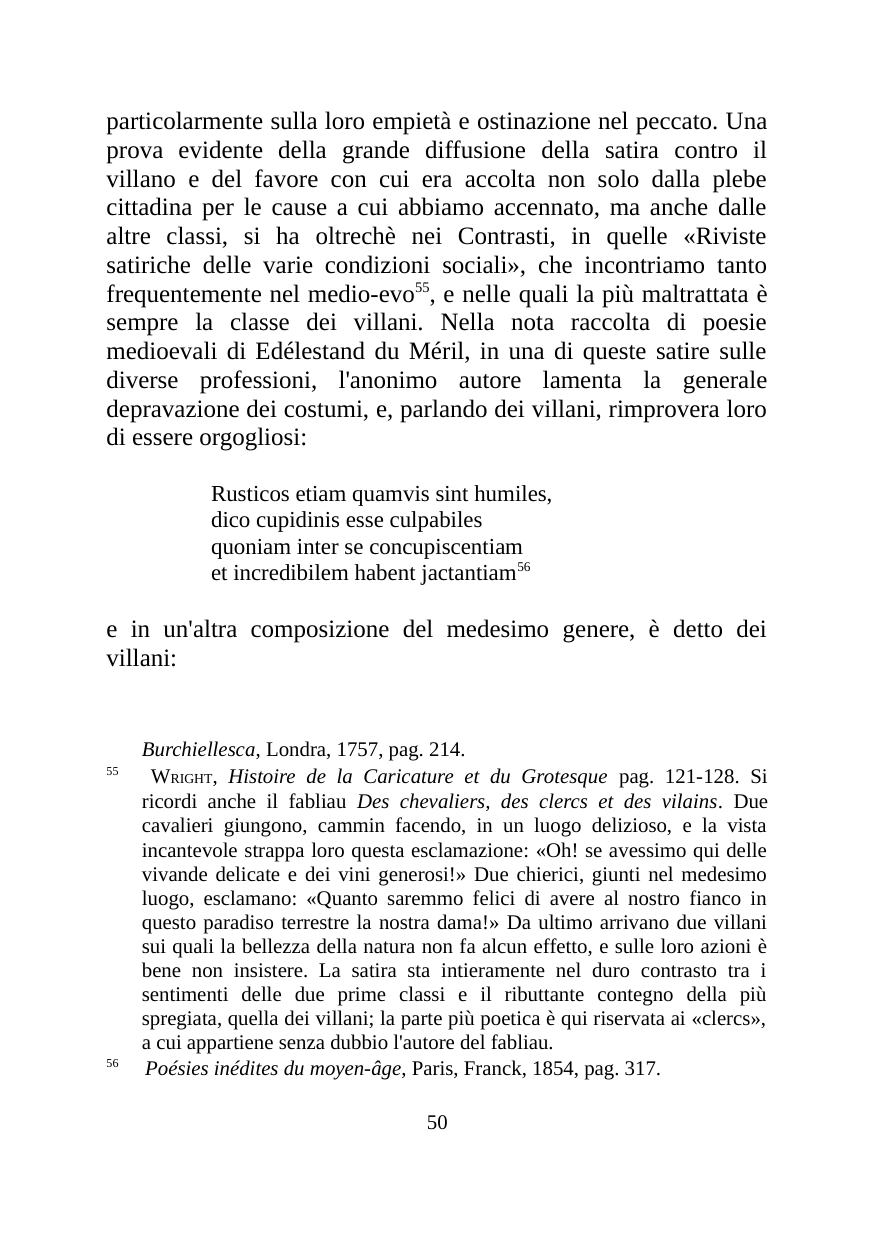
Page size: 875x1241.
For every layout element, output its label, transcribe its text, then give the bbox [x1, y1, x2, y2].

text Burchiellesca, Londra, 1757, pag. 214. [106, 737, 768, 761]
text et incredibilem habent jactantiam [181, 559, 768, 585]
text Rusticos etiam quamvis sint humiles, [181, 480, 768, 506]
text quoniam inter se concupiscentiam [181, 533, 768, 559]
text Poésies inédites du moyen-âge, Paris, Franck, 1854, pag. 317. [106, 1054, 768, 1080]
text e in un'altra composizione del medesimo genere, è detto dei villani: [106, 614, 768, 672]
text Wright, Histoire de la Caricature et du Grotesque pag. 121-128. Si ricordi anche il fabliau Des chevaliers, des clercs et des vilains. Due cavalieri giungono, cammin facendo, in un luogo delizioso, e la vista incantevole strappa loro questa esclamazione: «Oh! se avessimo qui delle vivande delicate e dei vini generosi!» Due chierici, giunti nel medesimo luogo, esclamano: «Quanto saremmo felici di avere al nostro fianco in questo paradiso terrestre la nostra dama!» Da ultimo arrivano due villani sui quali la bellezza della natura non fa alcun effetto, e sulle loro azioni è bene non insistere. La satira sta intieramente nel duro contrasto tra i sentimenti delle due prime classi e il ributtante contegno della più spregiata, quella dei villani; la parte più poetica è qui riservata ai «clercs», a cui appartiene senza dubbio l'autore del fabliau. [106, 761, 768, 1054]
text e dimostra ai rustici che i chierici, nello spogliarli, sono mossi unicamente dal desiderio di toglier loro le occasioni al peccato. In fine: Disputatio rusticorum et clericorum explicit feliciter. Questo Contrasto, oltrechè per la sua rarità e per la satira contro i villani che vi predomina, ci pare assai importante perchè vi si scorge con molta evidenza la forma drammatica, quantunque imperfetta, a cui andava accostandosi questo genere di componimenti, come la nota «Contenzione di Monna Costanza e di Biagio contadino» di Bernardo Giambullari; esso si accosta alla Farsa, anche per la forma burlesca con cui è dettata la risposta del Giudice. Vedremo poi, studiando il tipo del villano nella novella, come gli ecclesiastici continuino nella tradizione popolare ad essere considerati come i più fieri nemici del villano. Molto probabilmente, anche la poesia satirica De Natura rusticorum pubblicata dal Novati è opera di un ecclesiastico, perchè tra le molte accuse che sono scagliate contro i villani, si insiste particolarmente sulla loro empietà e ostinazione nel peccato. Una prova evidente della grande diffusione della satira contro il villano e del favore con cui era accolta non solo dalla plebe cittadina per le cause a cui abbiamo accennato, ma anche dalle altre classi, si ha oltrechè nei Contrasti, in quelle «Riviste satiriche delle varie condizioni sociali», che incontriamo tanto frequentemente nel medio-evo, e nelle quali la più maltrattata è sempre la classe dei villani. Nella nota raccolta di poesie medioevali di Edélestand du Méril, in una di queste satire sulle diverse professioni, l'anonimo autore lamenta la generale depravazione dei costumi, e, parlando dei villani, rimprovera loro di essere orgogliosi: [106, 106, 768, 451]
text dico cupidinis esse culpabiles [181, 506, 768, 533]
